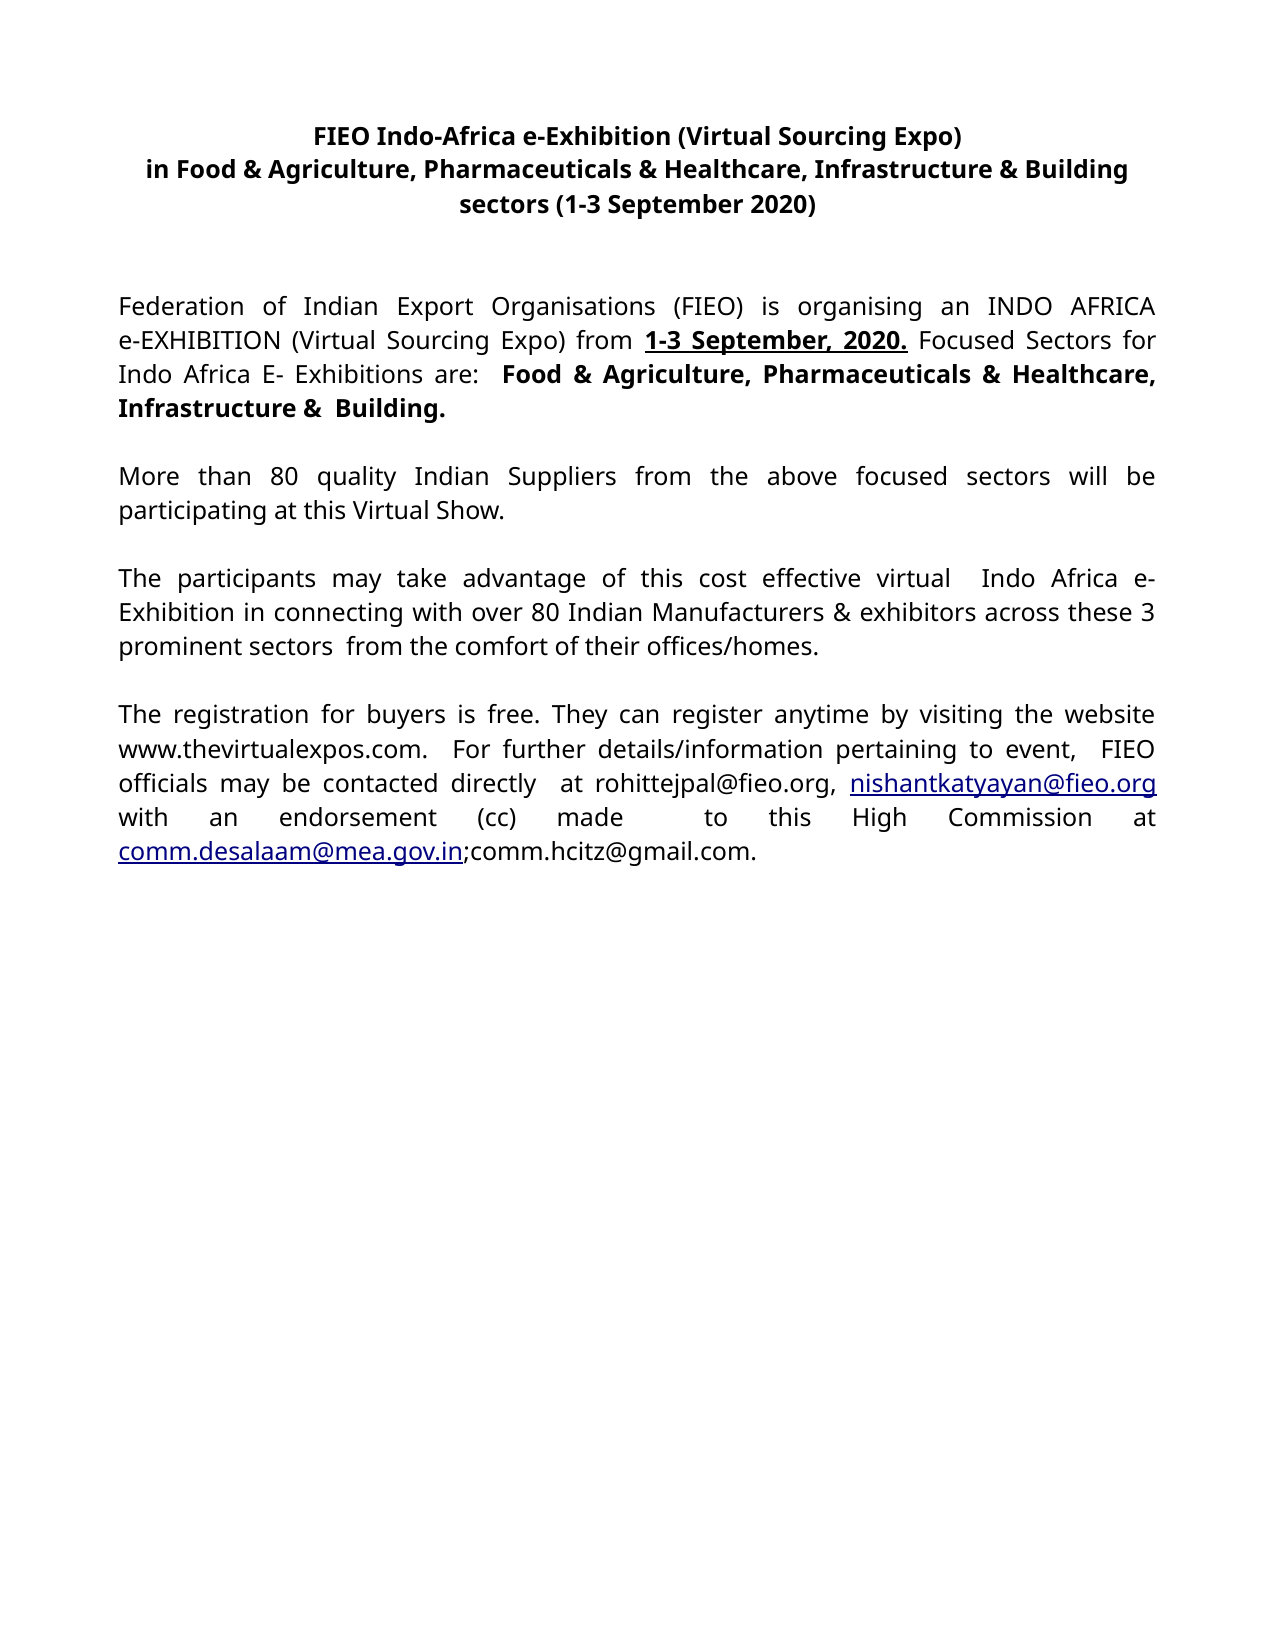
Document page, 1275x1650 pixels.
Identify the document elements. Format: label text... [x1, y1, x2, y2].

text Federation of Indian Export Organisations (FIEO) is organising an INDO AFRICA e-EXHIBITION (Virtual Sourcing Expo) from 1-3 September, 2020. Focused Sectors for Indo Africa E- Exhibitions are: Food & Agriculture, Pharmaceuticals & Healthcare, Infrastructure & Building. [118, 288, 1157, 425]
text The registration for buyers is free. They can register anytime by visiting the website www.thevirtualexpos.com. For further details/information pertaining to event, FIEO officials may be contacted directly at rohittejpal@fieo.org, nishantkatyayan@fieo.org with an endorsement (cc) made to this High Commission at comm.desalaam@mea.gov.in;comm.hcitz@gmail.com. [118, 697, 1157, 867]
text FIEO Indo-Africa e-Exhibition (Virtual Sourcing Expo) [118, 118, 1157, 152]
text The participants may take advantage of this cost effective virtual Indo Africa e- Exhibition in connecting with over 80 Indian Manufacturers & exhibitors across these 3 prominent sectors from the comfort of their offices/homes. [118, 561, 1157, 663]
text More than 80 quality Indian Suppliers from the above focused sectors will be participating at this Virtual Show. [118, 459, 1157, 527]
text in Food & Agriculture, Pharmaceuticals & Healthcare, Infrastructure & Building sectors (1-3 September 2020) [118, 152, 1157, 220]
